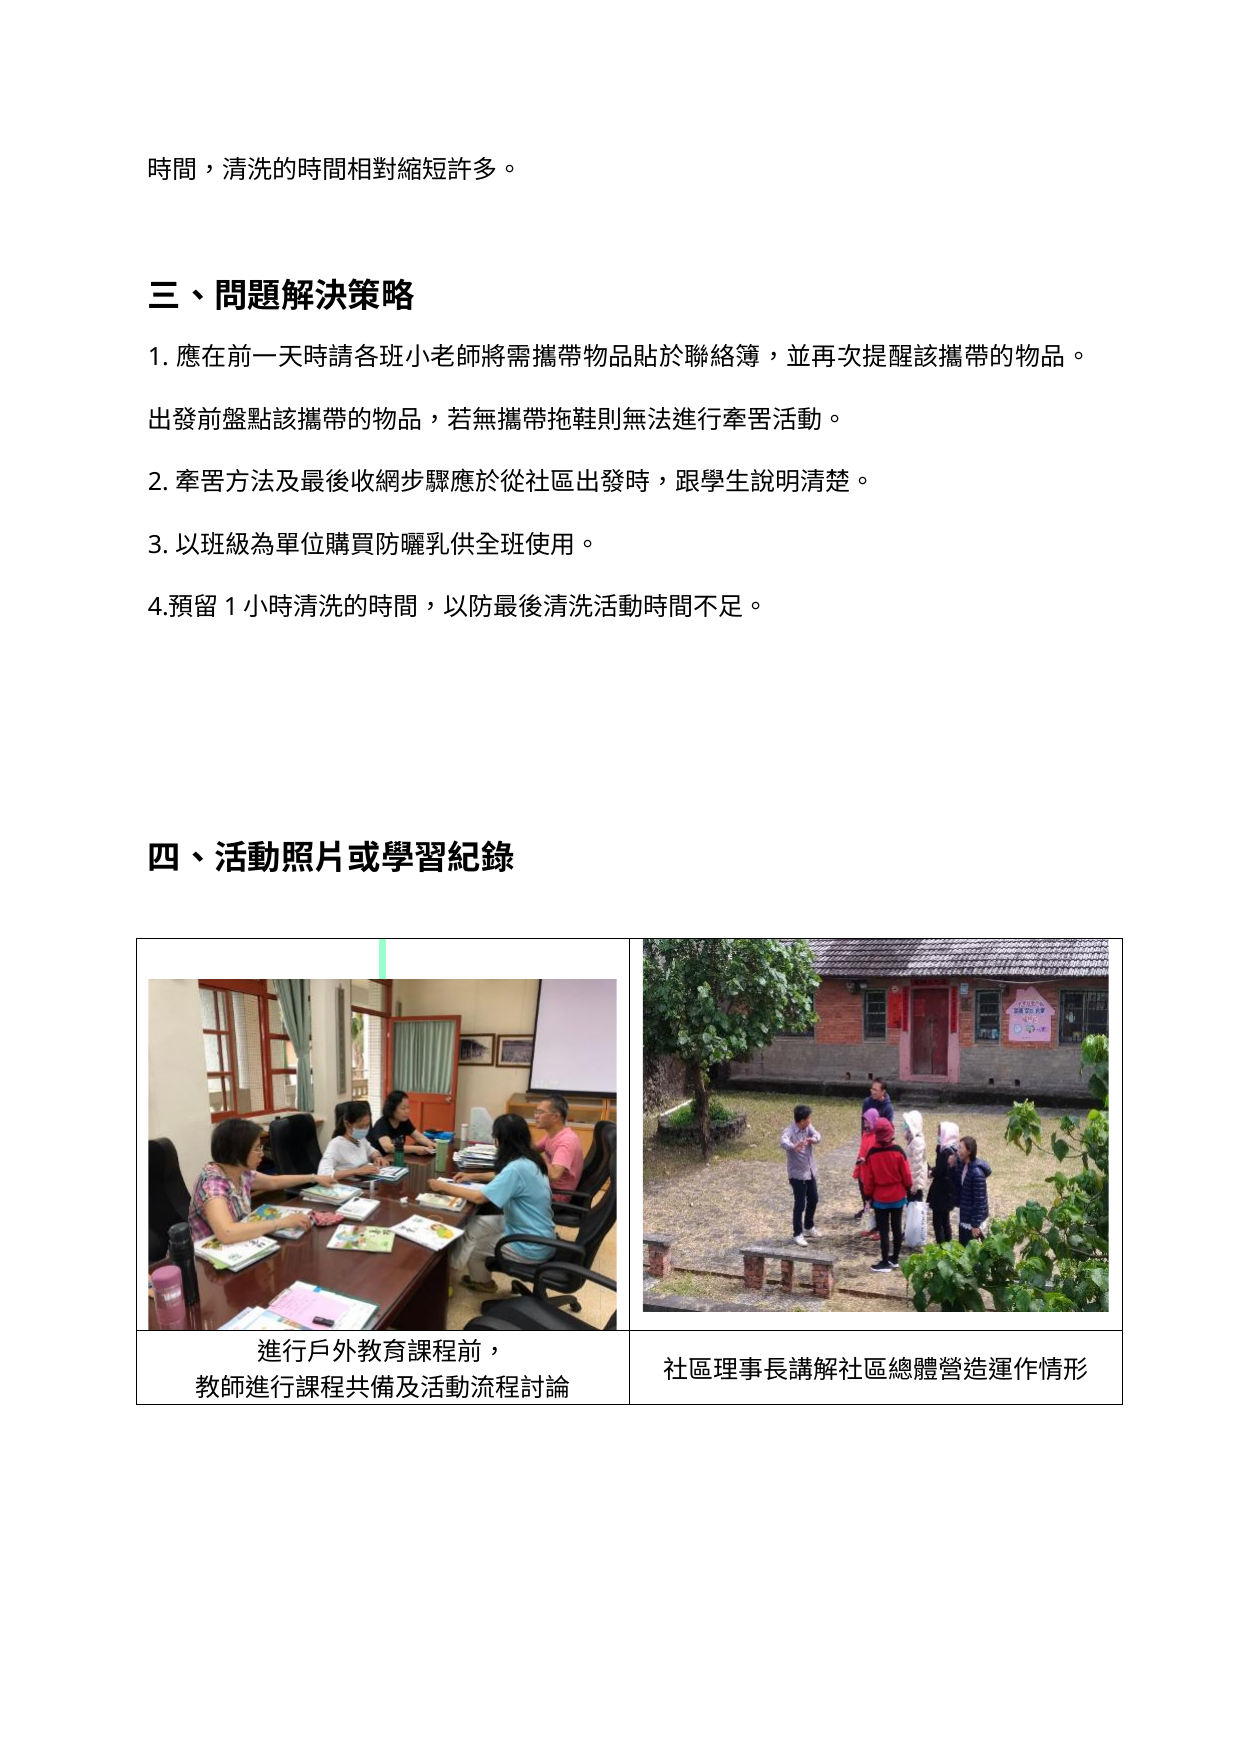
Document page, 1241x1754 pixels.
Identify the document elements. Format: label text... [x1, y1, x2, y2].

table_header [137, 939, 629, 1330]
picture [148, 979, 617, 1330]
text 3. 以班級為單位購買防曬乳供全班使用。 [148, 501, 1092, 563]
table_cell 進行戶外教育課程前， 教師進行課程共備及活動流程討論 [137, 1331, 629, 1403]
text 1. 應在前一天時請各班小老師將需攜帶物品貼於聯絡簿，並再次提醒該攜帶的物品。出發前盤點該攜帶的物品，若無攜帶拖鞋則無法進行牽罟活動。 [148, 313, 1092, 438]
table_header [630, 939, 1122, 1330]
text 2. 牽罟方法及最後收網步驟應於從社區出發時，跟學生說明清楚。 [148, 438, 1092, 501]
text 四、活動照片或學習紀錄 [148, 813, 1092, 876]
table_cell 社區理事長講解社區總體營造運作情形 [630, 1331, 1122, 1403]
text 三、問題解決策略 [148, 251, 1092, 313]
text 時間，清洗的時間相對縮短許多。 [148, 126, 1092, 188]
text 4.預留1小時清洗的時間，以防最後清洗活動時間不足。 [148, 563, 1092, 626]
picture [642, 939, 1109, 1312]
